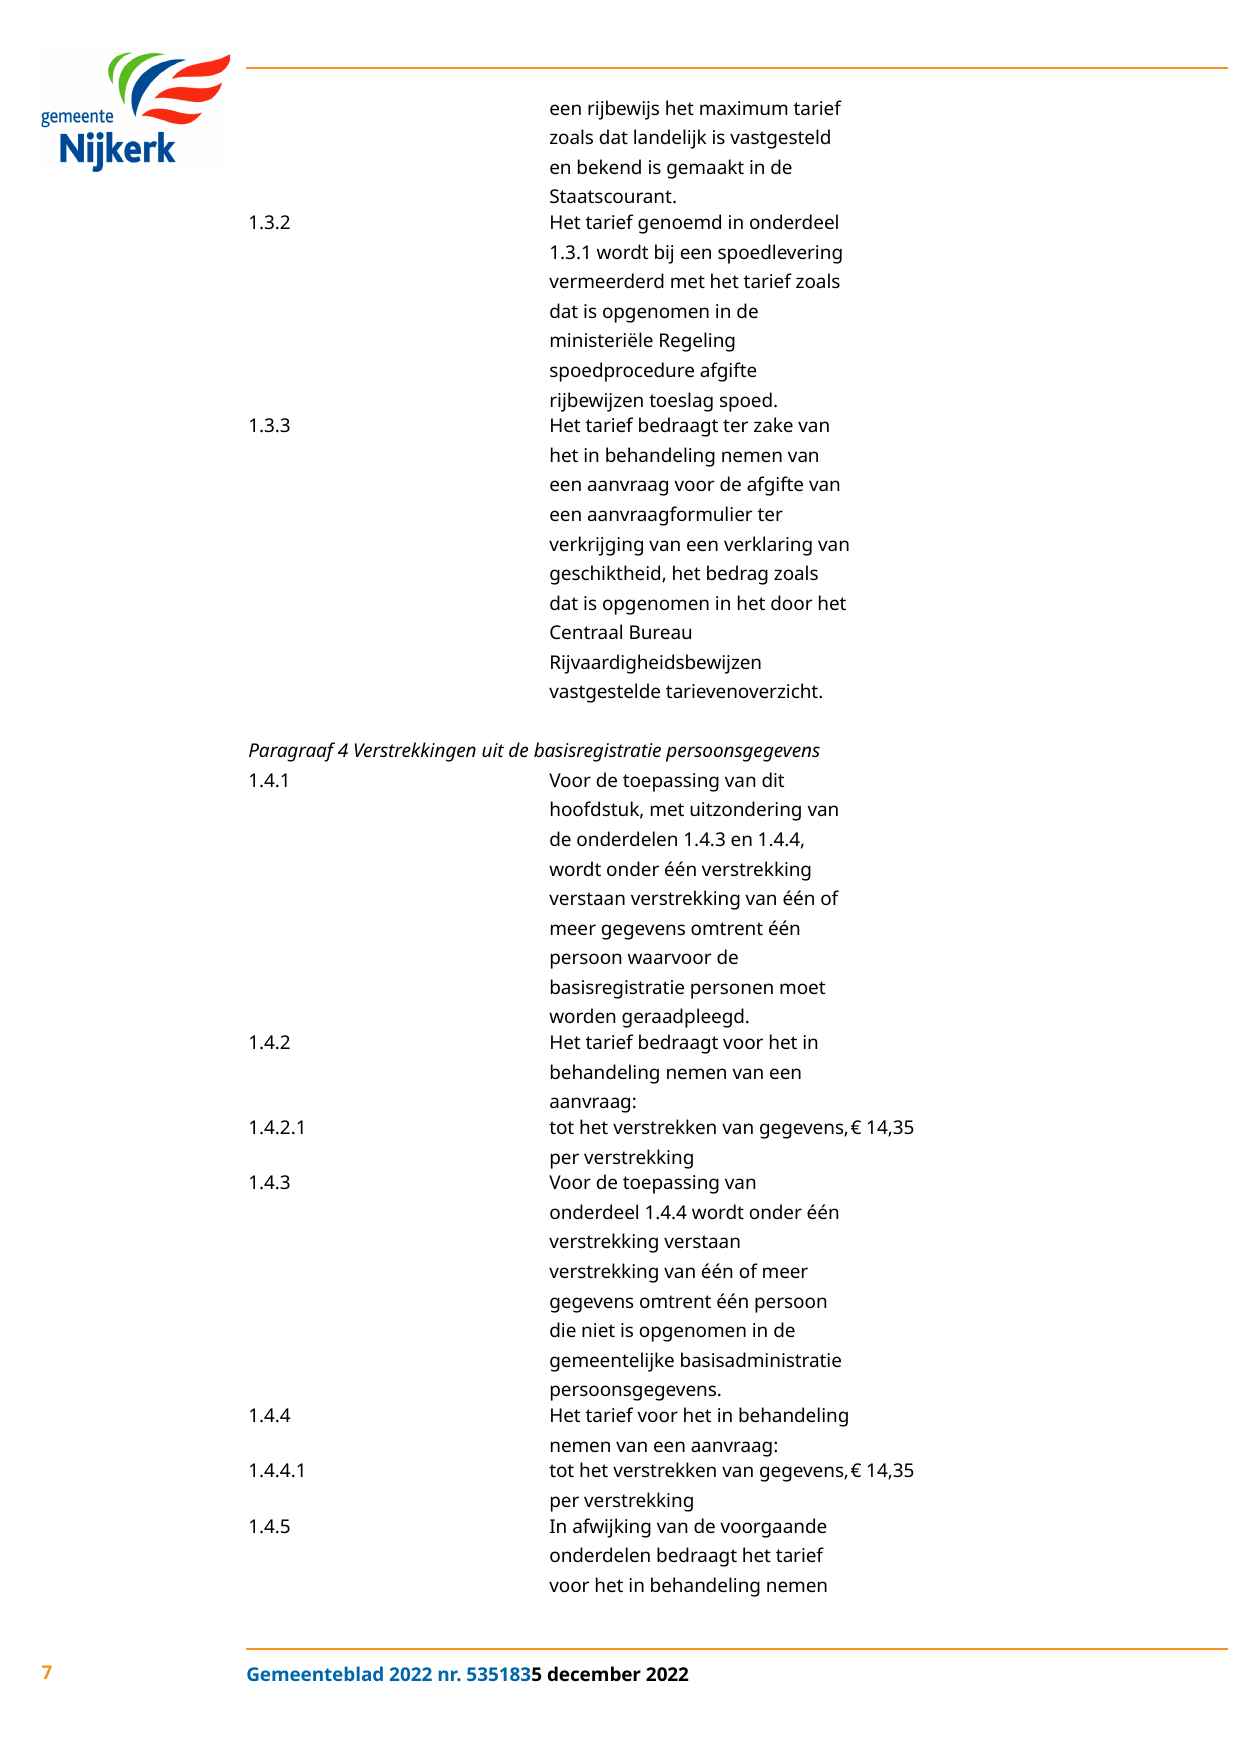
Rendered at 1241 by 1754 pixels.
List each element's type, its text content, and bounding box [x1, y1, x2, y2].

table_cell 1.4.2.1 [248, 1114, 549, 1169]
table_cell [850, 1029, 1152, 1114]
table_cell € 14,35 [850, 1114, 1152, 1169]
table_cell tot het verstrekken van gegevens, per verstrekking [549, 1458, 850, 1513]
table_cell 1.3.3 [248, 413, 549, 704]
table_cell Het tarief bedraagt ter zake van het in behandeling nemen van een aanvraag voor de afgifte van een aanvraagformulier ter verkrijging van een verklaring van geschiktheid, het bedrag zoals dat is opgenomen in het door het Centraal Bureau Rijvaardigheidsbewijzen vastgestelde tarievenoverzicht. [549, 413, 850, 704]
table_cell € 14,35 [850, 1458, 1152, 1513]
table_cell 1.4.4 [248, 1403, 549, 1458]
table_header [850, 95, 1152, 209]
table_cell [850, 1170, 1152, 1402]
table_header [850, 767, 1152, 1029]
table_header [248, 95, 549, 209]
table_cell [850, 1513, 1152, 1598]
picture [41, 47, 231, 172]
table_header Voor de toepassing van dit hoofdstuk, met uitzondering van de onderdelen 1.4.3 en 1.4.4, wordt onder één verstrekking verstaan verstrekking van één of meer gegevens omtrent één persoon waarvoor de basisregistratie personen moet worden geraadpleegd. [549, 767, 850, 1029]
table_cell 1.4.4.1 [248, 1458, 549, 1513]
table_cell [850, 209, 1152, 412]
table_cell In afwijking van de voorgaande onderdelen bedraagt het tarief voor het in behandeling nemen [549, 1513, 850, 1598]
table_cell Het tarief genoemd in onderdeel 1.3.1 wordt bij een spoedlevering vermeerderd met het tarief zoals dat is opgenomen in de ministeriële Regeling spoedprocedure afgifte rijbewijzen toeslag spoed. [549, 209, 850, 412]
table_header 1.4.1 [248, 767, 549, 1029]
table_cell 1.4.3 [248, 1170, 549, 1402]
table_cell Het tarief bedraagt voor het in behandeling nemen van een aanvraag: [549, 1029, 850, 1114]
table_cell 1.4.2 [248, 1029, 549, 1114]
table_cell Voor de toepassing van onderdeel 1.4.4 wordt onder één verstrekking verstaan verstrekking van één of meer gegevens omtrent één persoon die niet is opgenomen in de gemeentelijke basisadministratie persoonsgegevens. [549, 1170, 850, 1402]
table_cell tot het verstrekken van gegevens, per verstrekking [549, 1114, 850, 1169]
table_cell 1.3.2 [248, 209, 549, 412]
table_cell [850, 413, 1152, 704]
table_header een rijbewijs het maximum tarief zoals dat landelijk is vastgesteld en bekend is gemaakt in de Staatscourant. [549, 95, 850, 209]
table_cell Het tarief voor het in behandeling nemen van een aanvraag: [549, 1403, 850, 1458]
text Paragraaf 4 Verstrekkingen uit de basisregistratie persoonsgegevens [248, 737, 1152, 763]
table_cell [850, 1403, 1152, 1458]
table_cell 1.4.5 [248, 1513, 549, 1598]
